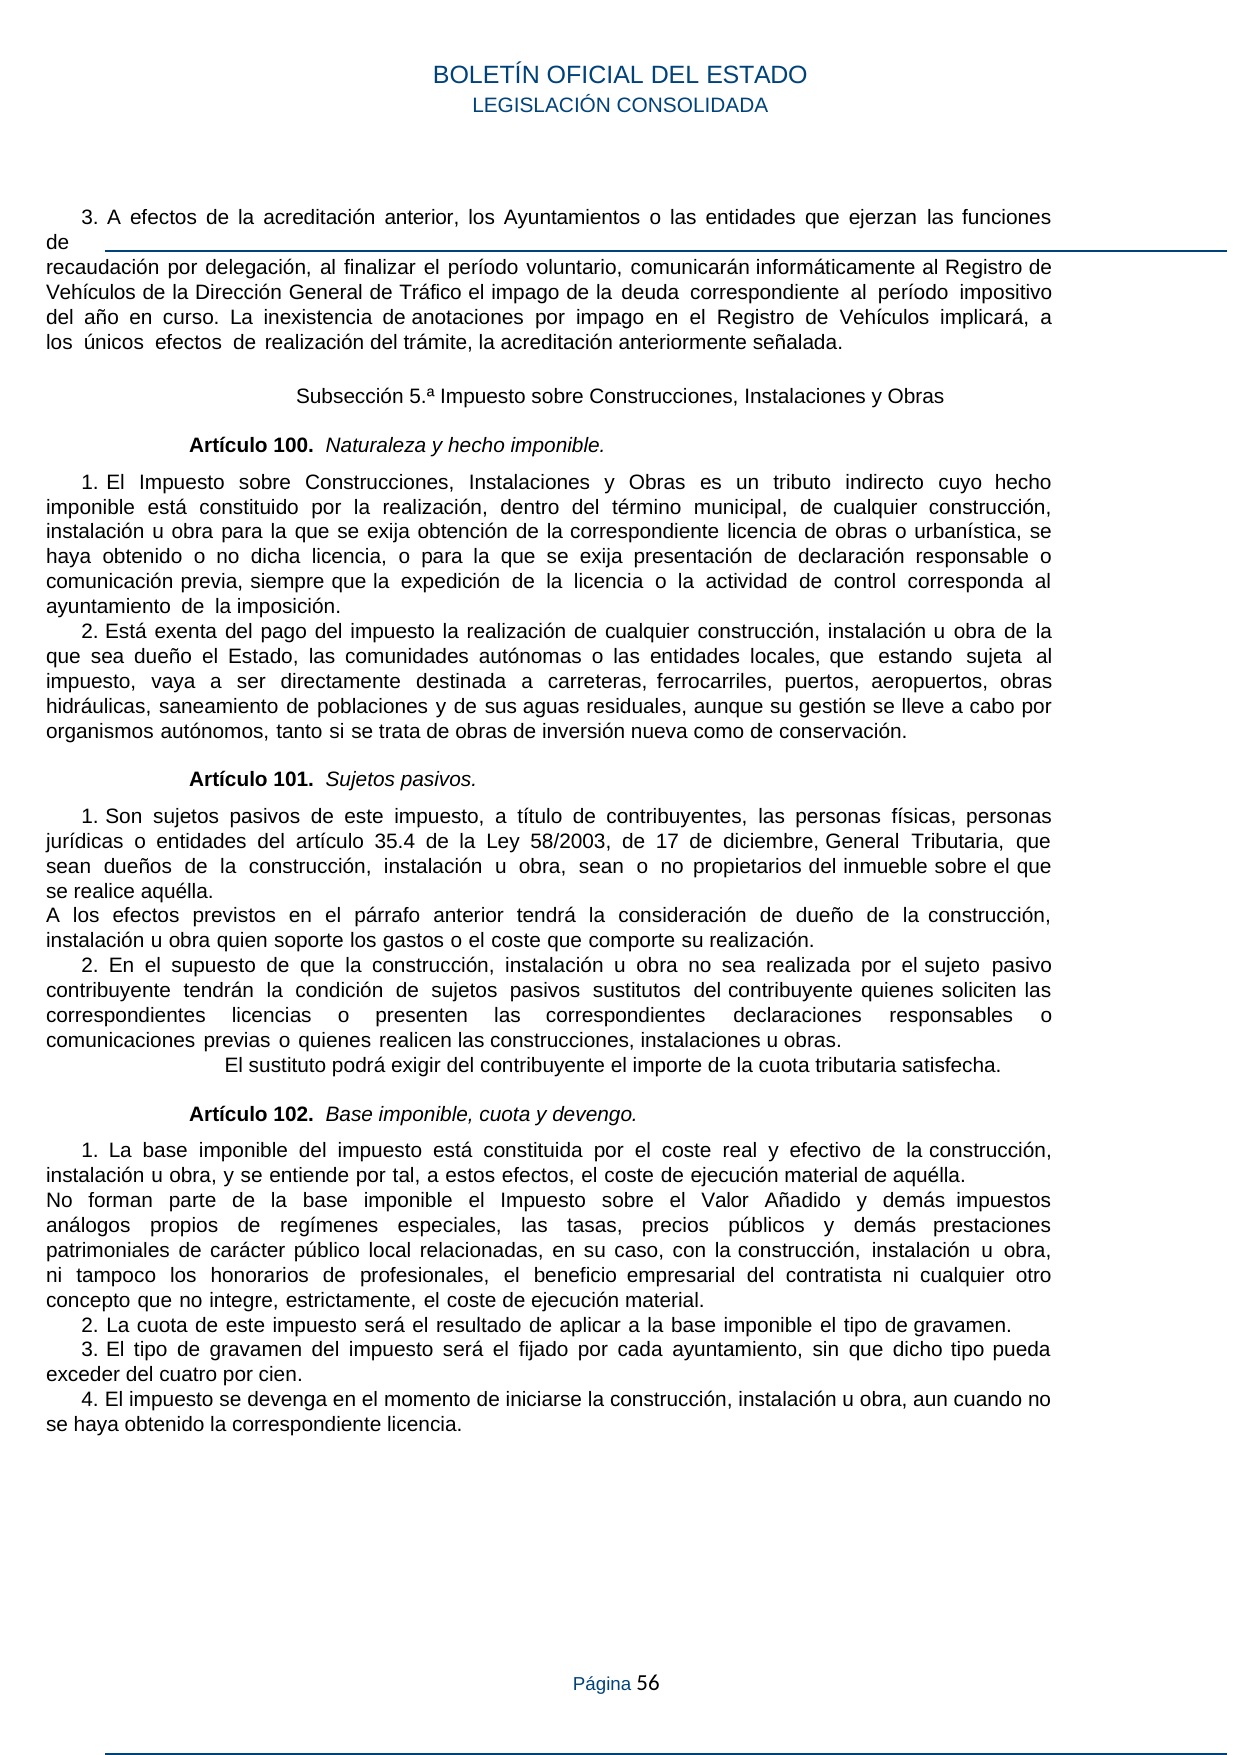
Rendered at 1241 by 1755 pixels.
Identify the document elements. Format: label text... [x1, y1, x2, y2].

text El sustituto podrá exigir del contribuyente el importe de la cuota tributaria satisfecha. [224, 1053, 1195, 1077]
text Artículo 100. Naturaleza y hecho imponible. [189, 433, 1195, 457]
text No forman parte de la base imponible el Impuesto sobre el Valor Añadido y demás impuestos análogos propios de regímenes especiales, las tasas, precios públicos y demás prestaciones patrimoniales de carácter público local relacionadas, en su caso, con la construcción, instalación u obra, ni tampoco los honorarios de profesionales, el beneficio empresarial del contratista ni cualquier otro concepto que no integre, estrictamente, el coste de ejecución material. [46, 1188, 1052, 1311]
list Está exenta del pago del impuesto la realización de cualquier construcción, instalación u obra de la que sea dueño el Estado, las comunidades autónomas o las entidades locales, que estando sujeta al impuesto, vaya a ser directamente destinada a carreteras, ferrocarriles, puertos, aeropuertos, obras hidráulicas, saneamiento de poblaciones y de sus aguas residuales, aunque su gestión se lleve a cabo por organismos autónomos, tanto si se trata de obras de inversión nueva como de conservación. [46, 619, 1052, 742]
list Son sujetos pasivos de este impuesto, a título de contribuyentes, las personas físicas, personas jurídicas o entidades del artículo 35.4 de la Ley 58/2003, de 17 de diciembre, General Tributaria, que sean dueños de la construcción, instalación u obra, sean o no propietarios del inmueble sobre el que se realice aquélla. [46, 804, 1052, 902]
list La cuota de este impuesto será el resultado de aplicar a la base imponible el tipo de gravamen. [46, 1312, 1052, 1336]
list El tipo de gravamen del impuesto será el fijado por cada ayuntamiento, sin que dicho tipo pueda exceder del cuatro por cien. [46, 1337, 1052, 1386]
text Artículo 102. Base imponible, cuota y devengo. [189, 1101, 1195, 1125]
list El impuesto se devenga en el momento de iniciarse la construcción, instalación u obra, aun cuando no se haya obtenido la correspondiente licencia. [46, 1387, 1052, 1436]
list A efectos de la acreditación anterior, los Ayuntamientos o las entidades que ejerzan las funciones de recaudación por delegación, al finalizar el período voluntario, comunicarán informáticamente al Registro de Vehículos de la Dirección General de Tráfico el impago de la deuda correspondiente al período impositivo del año en curso. La inexistencia de anotaciones por impago en el Registro de Vehículos implicará, a los únicos efectos de realización del trámite, la acreditación anteriormente señalada. [46, 205, 1052, 354]
list La base imponible del impuesto está constituida por el coste real y efectivo de la construcción, instalación u obra, y se entiende por tal, a estos efectos, el coste de ejecución material de aquélla. [46, 1138, 1052, 1187]
text A los efectos previstos en el párrafo anterior tendrá la consideración de dueño de la construcción, instalación u obra quien soporte los gastos o el coste que comporte su realización. [46, 903, 1052, 952]
list El Impuesto sobre Construcciones, Instalaciones y Obras es un tributo indirecto cuyo hecho imponible está constituido por la realización, dentro del término municipal, de cualquier construcción, instalación u obra para la que se exija obtención de la correspondiente licencia de obras o urbanística, se haya obtenido o no dicha licencia, o para la que se exija presentación de declaración responsable o comunicación previa, siempre que la expedición de la licencia o la actividad de control corresponda al ayuntamiento de la imposición. [46, 469, 1052, 618]
text Artículo 101. Sujetos pasivos. [189, 767, 1195, 791]
text Subsección 5.ª Impuesto sobre Construcciones, Instalaciones y Obras [46, 384, 1195, 408]
list En el supuesto de que la construcción, instalación u obra no sea realizada por el sujeto pasivo contribuyente tendrán la condición de sujetos pasivos sustitutos del contribuyente quienes soliciten las correspondientes licencias o presenten las correspondientes declaraciones responsables o comunicaciones previas o quienes realicen las construcciones, instalaciones u obras. [46, 953, 1052, 1052]
